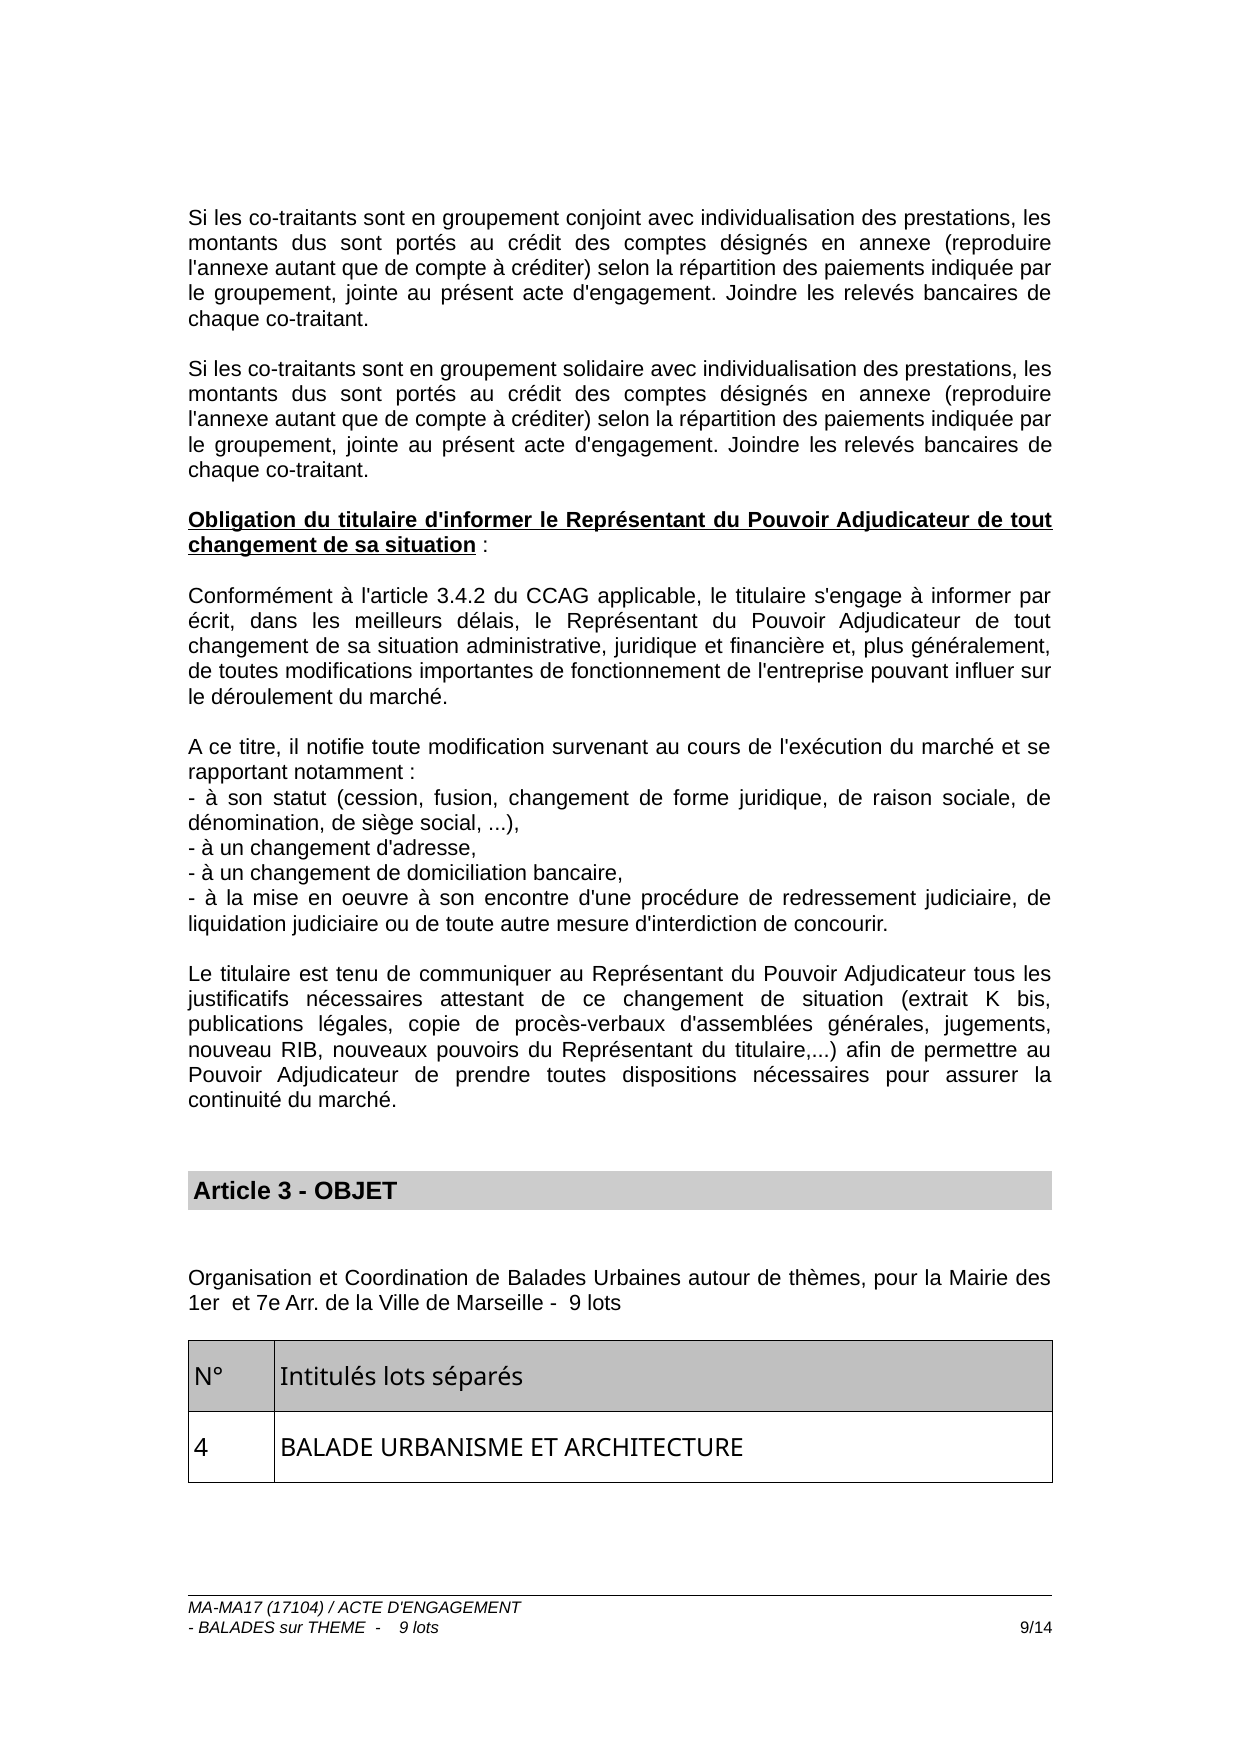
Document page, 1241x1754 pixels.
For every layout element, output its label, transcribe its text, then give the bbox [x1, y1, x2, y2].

text Organisation et Coordination de Balades Urbaines autour de thèmes, pour la Mairie des 1er et 7e Arr. de la Ville de Marseille - 9 lots [188, 1265, 1052, 1315]
text Le titulaire est tenu de communiquer au Représentant du Pouvoir Adjudicateur tous les justificatifs nécessaires attestant de ce changement de situation (extrait K bis, publications légales, copie de procès-verbaux d'assemblées générales, jugements, nouveau RIB, nouveaux pouvoirs du Représentant du titulaire,...) afin de permettre au Pouvoir Adjudicateur de prendre toutes dispositions nécessaires pour assurer la continuité du marché. [188, 961, 1052, 1112]
text Obligation du titulaire d'informer le Représentant du Pouvoir Adjudicateur de tout [188, 507, 1052, 529]
text Conformément à l'article 3.4.2 du CCAG applicable, le titulaire s'engage à informer par écrit, dans les meilleurs délais, le Représentant du Pouvoir Adjudicateur de tout changement de sa situation administrative, juridique et financière et, plus généralement, de toutes modifications importantes de fonctionnement de l'entreprise pouvant influer sur le déroulement du marché. [188, 583, 1052, 709]
table_header Intitulés lots séparés [275, 1341, 1052, 1411]
text Si les co-traitants sont en groupement solidaire avec individualisation des prestations, les montants dus sont portés au crédit des comptes désignés en annexe (reproduire l'annexe autant que de compte à créditer) selon la répartition des paiements indiquée par le groupement, jointe au présent acte d'engagement. Joindre les relevés bancaires de chaque co-traitant. [188, 356, 1052, 482]
text changement de sa situation : [188, 530, 1052, 557]
text - à la mise en oeuvre à son encontre d'une procédure de redressement judiciaire, de liquidation judiciaire ou de toute autre mesure d'interdiction de concourir. [188, 885, 1052, 936]
text - à un changement d'adresse, [188, 835, 1052, 860]
text Si les co-traitants sont en groupement conjoint avec individualisation des prestations, les montants dus sont portés au crédit des comptes désignés en annexe (reproduire l'annexe autant que de compte à créditer) selon la répartition des paiements indiquée par le groupement, jointe au présent acte d'engagement. Joindre les relevés bancaires de chaque co-traitant. [188, 204, 1052, 331]
text - à son statut (cession, fusion, changement de forme juridique, de raison sociale, de dénomination, de siège social, ...), [188, 784, 1052, 835]
text A ce titre, il notifie toute modification survenant au cours de l'exécution du marché et se rapportant notamment : [188, 734, 1052, 784]
table_cell BALADE URBANISME ET ARCHITECTURE [275, 1412, 1052, 1482]
table_cell 4 [189, 1412, 274, 1482]
subtitle OBJET [190, 1173, 1050, 1208]
table_header N° [189, 1341, 274, 1411]
text - à un changement de domiciliation bancaire, [188, 860, 1052, 885]
